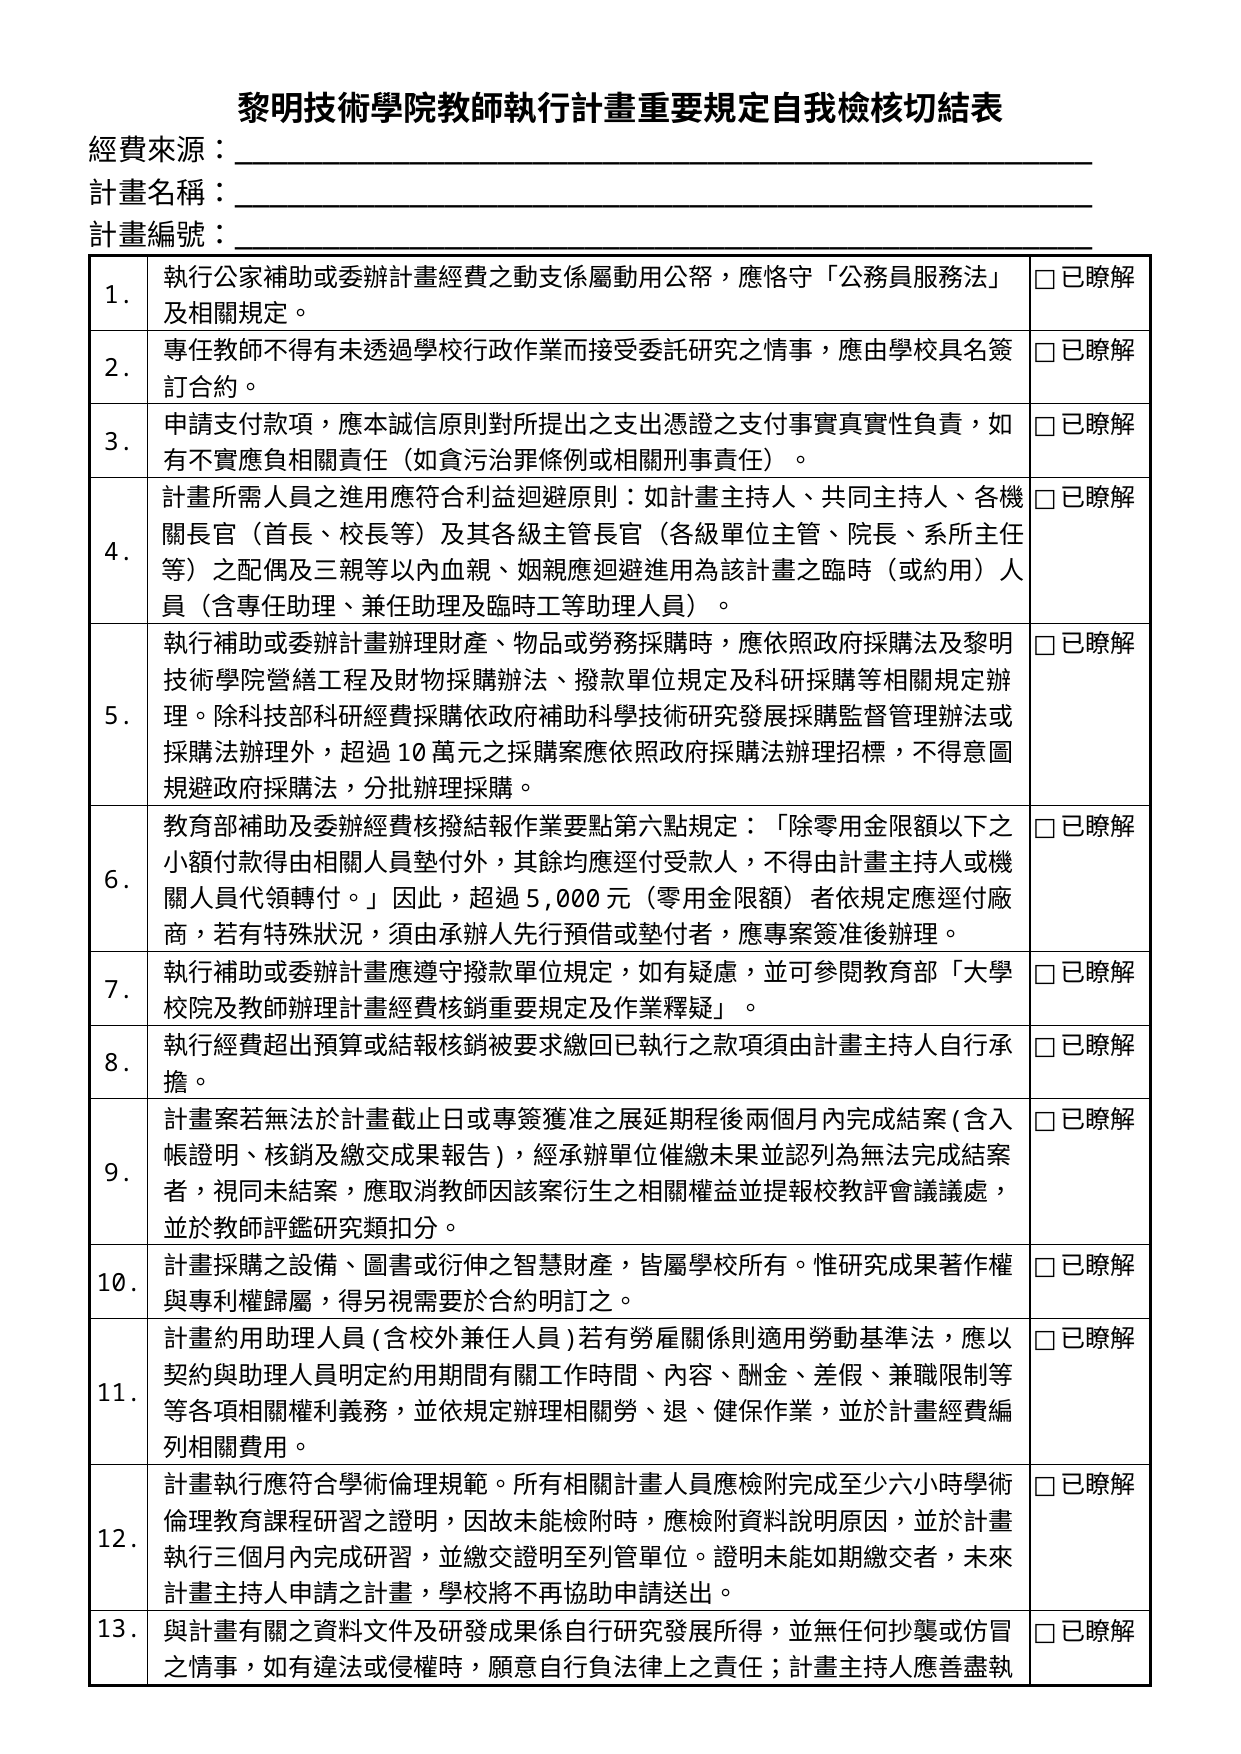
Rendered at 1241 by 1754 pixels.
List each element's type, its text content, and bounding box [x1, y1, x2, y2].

table_cell 已瞭解 [1031, 1245, 1149, 1318]
table_header 已瞭解 [1031, 257, 1149, 330]
table_cell 已瞭解 [1031, 806, 1149, 951]
table_cell 5. [91, 624, 147, 805]
table_cell 計畫所需人員之進用應符合利益迴避原則：如計畫主持人、共同主持人、各機關長官（首長、校長等）及其各級主管長官（各級單位主管、院長、系所主任等）之配偶及三親等以內血親、姻親應迴避進用為該計畫之臨時（或約用）人員（含專任助理、兼任助理及臨時工等助理人員）。 [148, 478, 1029, 623]
table_cell 計畫約用助理人員(含校外兼任人員)若有勞雇關係則適用勞動基準法，應以契約與助理人員明定約用期間有關工作時間、內容、酬金、差假、兼職限制等等各項相關權利義務，並依規定辦理相關勞、退、健保作業，並於計畫經費編列相關費用。 [148, 1319, 1029, 1464]
table_cell 執行經費超出預算或結報核銷被要求繳回已執行之款項須由計畫主持人自行承擔。 [148, 1026, 1029, 1098]
table_cell 與計畫有關之資料文件及研發成果係自行研究發展所得，並無任何抄襲或仿冒之情事，如有違法或侵權時，願意自行負法律上之責任；計畫主持人應善盡執 [148, 1611, 1029, 1683]
table_cell 已瞭解 [1031, 1026, 1149, 1098]
table_cell 10. [91, 1245, 147, 1318]
table_cell 已瞭解 [1031, 1611, 1149, 1683]
table_cell 9. [91, 1099, 147, 1244]
table_cell 已瞭解 [1031, 952, 1149, 1025]
table_cell 3. [91, 404, 147, 477]
table_cell 教育部補助及委辦經費核撥結報作業要點第六點規定：「除零用金限額以下之小額付款得由相關人員墊付外，其餘均應逕付受款人，不得由計畫主持人或機關人員代領轉付。」因此，超過5,000元（零用金限額）者依規定應逕付廠商，若有特殊狀況，須由承辦人先行預借或墊付者，應專案簽准後辦理。 [148, 806, 1029, 951]
table_cell 已瞭解 [1031, 404, 1149, 477]
table_cell 12. [91, 1465, 147, 1610]
table_cell 已瞭解 [1031, 478, 1149, 623]
table_cell 已瞭解 [1031, 624, 1149, 805]
table_cell 執行補助或委辦計畫辦理財產、物品或勞務採購時，應依照政府採購法及黎明技術學院營繕工程及財物採購辦法、撥款單位規定及科研採購等相關規定辦理。除科技部科研經費採購依政府補助科學技術研究發展採購監督管理辦法或採購法辦理外，超過10萬元之採購案應依照政府採購法辦理招標，不得意圖規避政府採購法，分批辦理採購。 [148, 624, 1029, 805]
table_header 執行公家補助或委辦計畫經費之動支係屬動用公帑，應恪守「公務員服務法」及相關規定。 [148, 257, 1029, 330]
table_cell 執行補助或委辦計畫應遵守撥款單位規定，如有疑慮，並可參閱教育部「大學校院及教師辦理計畫經費核銷重要規定及作業釋疑」。 [148, 952, 1029, 1025]
table_header 1. [91, 257, 147, 330]
table_cell 計畫案若無法於計畫截止日或專簽獲准之展延期程後兩個月內完成結案(含入帳證明、核銷及繳交成果報告)，經承辦單位催繳未果並認列為無法完成結案者，視同未結案，應取消教師因該案衍生之相關權益並提報校教評會議議處，並於教師評鑑研究類扣分。 [148, 1099, 1029, 1244]
table_cell 4. [91, 478, 147, 623]
text 計畫編號：_________________________________________________ [89, 212, 1152, 254]
table_cell 申請支付款項，應本誠信原則對所提出之支出憑證之支付事實真實性負責，如有不實應負相關責任（如貪污治罪條例或相關刑事責任）。 [148, 404, 1029, 477]
table_cell 8. [91, 1026, 147, 1098]
table_cell 2. [91, 331, 147, 403]
text 黎明技術學院教師執行計畫重要規定自我檢核切結表 [89, 64, 1152, 127]
table_cell 計畫執行應符合學術倫理規範。所有相關計畫人員應檢附完成至少六小時學術倫理教育課程研習之證明，因故未能檢附時，應檢附資料說明原因，並於計畫執行三個月內完成研習，並繳交證明至列管單位。證明未能如期繳交者，未來計畫主持人申請之計畫，學校將不再協助申請送出。 [148, 1465, 1029, 1610]
table_cell 專任教師不得有未透過學校行政作業而接受委託研究之情事，應由學校具名簽訂合約。 [148, 331, 1029, 403]
table_cell 7. [91, 952, 147, 1025]
table_cell 13. [91, 1611, 147, 1683]
table_cell 已瞭解 [1031, 1099, 1149, 1244]
table_cell 計畫採購之設備、圖書或衍伸之智慧財產，皆屬學校所有。惟研究成果著作權與專利權歸屬，得另視需要於合約明訂之。 [148, 1245, 1029, 1318]
table_cell 已瞭解 [1031, 1319, 1149, 1464]
table_cell 已瞭解 [1031, 331, 1149, 403]
table_cell 已瞭解 [1031, 1465, 1149, 1610]
table_cell 6. [91, 806, 147, 951]
text 計畫名稱：_________________________________________________ [89, 169, 1152, 212]
table_cell 11. [91, 1319, 147, 1464]
text 經費來源：_________________________________________________ [89, 127, 1152, 169]
